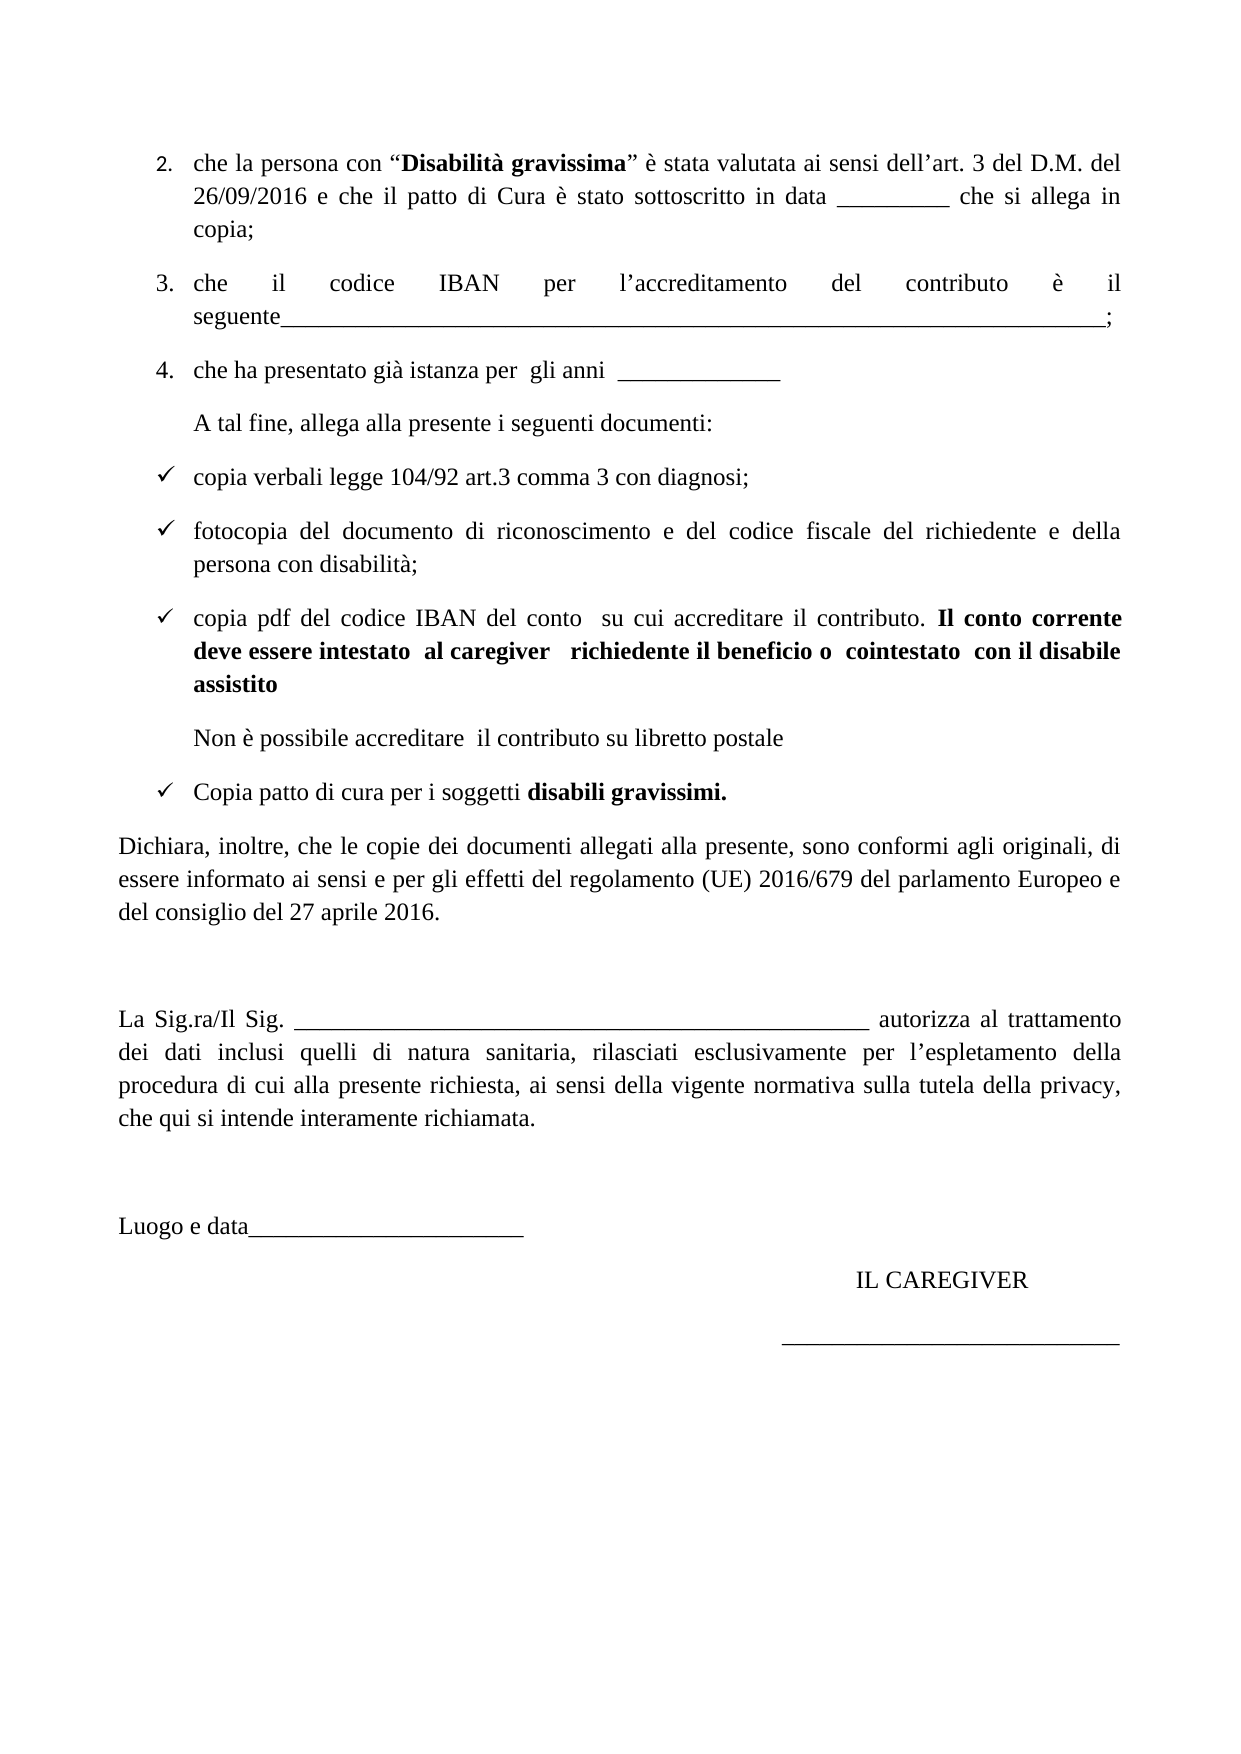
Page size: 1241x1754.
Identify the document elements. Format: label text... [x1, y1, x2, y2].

list fotocopia del documento di riconoscimento e del codice fiscale del richiedente e della persona con disabilità; [156, 516, 1122, 578]
list che ha presentato già istanza per gli anni _____________ [156, 355, 1122, 383]
list che la persona con “Disabilità gravissima” è stata valutata ai sensi dell’art. 3 del D.M. del 26/09/2016 e che il patto di Cura è stato sottoscritto in data _________ che si allega in copia; [156, 148, 1122, 243]
text Luogo e data______________________ [118, 1211, 1122, 1240]
text IL CAREGIVER [118, 1265, 1122, 1294]
list Copia patto di cura per i soggetti disabili gravissimi. [156, 777, 1122, 806]
text Dichiara, inoltre, che le copie dei documenti allegati alla presente, sono conformi agli originali, di essere informato ai sensi e per gli effetti del regolamento (UE) 2016/679 del parlamento Europeo e del consiglio del 27 aprile 2016. [118, 831, 1122, 926]
list Non è possibile accreditare il contributo su libretto postale [156, 723, 1122, 752]
text A tal fine, allega alla presente i seguenti documenti: [118, 408, 1122, 437]
list che il codice IBAN per l’accreditamento del contributo è il seguente__________________________________________________________________; [156, 268, 1122, 329]
list copia pdf del codice IBAN del conto su cui accreditare il contributo. Il conto corrente deve essere intestato al caregiver richiedente il beneficio o cointestato con il disabile assistito [156, 603, 1122, 698]
text La Sig.ra/Il Sig. ______________________________________________ autorizza al trattamento dei dati inclusi quelli di natura sanitaria, rilasciati esclusivamente per l’espletamento della procedura di cui alla presente richiesta, ai sensi della vigente normativa sulla tutela della privacy, che qui si intende interamente richiamata. [118, 1004, 1122, 1132]
list copia verbali legge 104/92 art.3 comma 3 con diagnosi; [156, 462, 1122, 491]
text ___________________________ [118, 1319, 1122, 1348]
